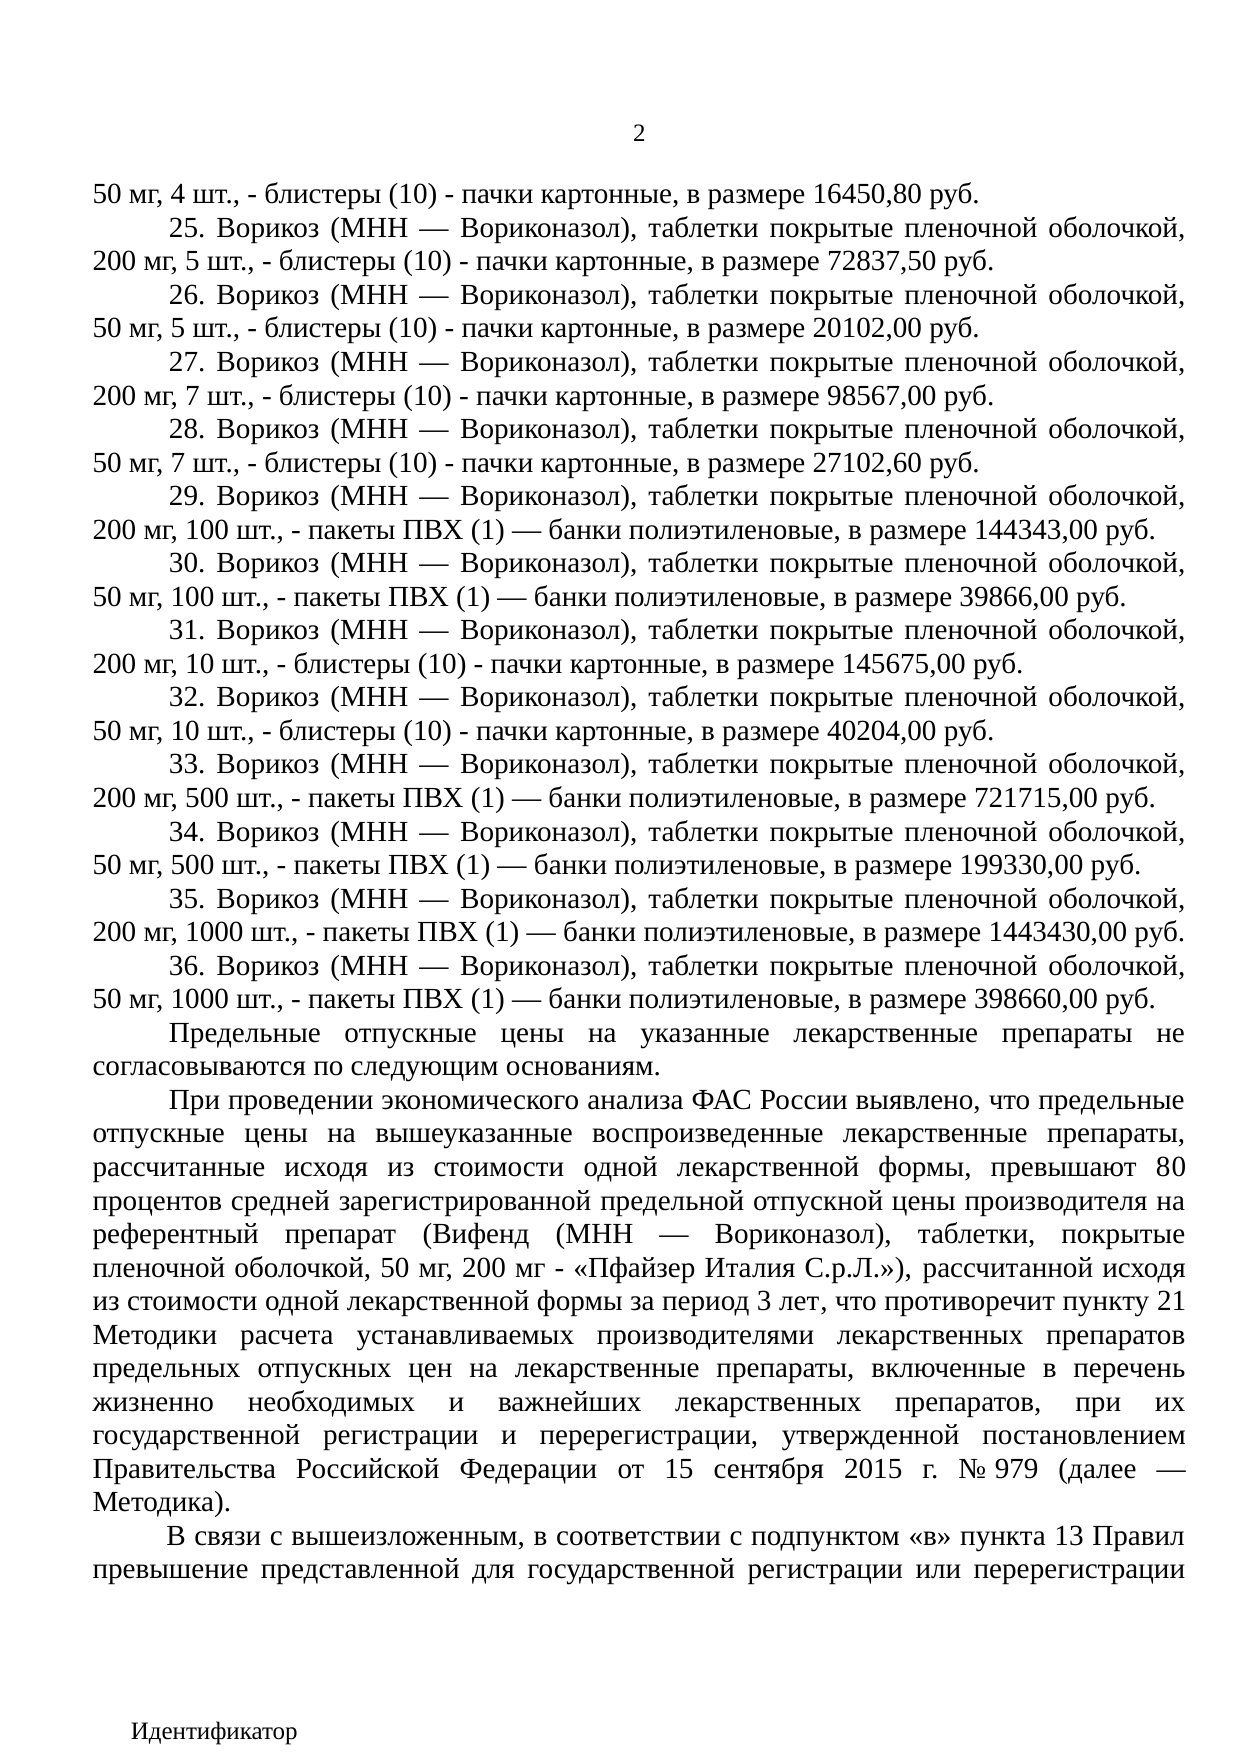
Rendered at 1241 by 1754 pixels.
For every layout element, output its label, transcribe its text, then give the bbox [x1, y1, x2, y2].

text При проведении экономического анализа ФАС России выявлено, что предельные отпускные цены на вышеуказанные воспроизведенные лекарственные препараты, рассчитанные исходя из стоимости одной лекарственной формы, превышают 80 процентов средней зарегистрированной предельной отпускной цены производителя на референтный препарат (Вифенд (МНН — Вориконазол), таблетки, покрытые пленочной оболочкой, 50 мг, 200 мг - «Пфайзер Италия С.р.Л.»), рассчитанной исходя из стоимости одной лекарственной формы за период 3 лет, что противоречит пункту 21 Методики расчета устанавливаемых производителями лекарственных препаратов предельных отпускных цен на лекарственные препараты, включенные в перечень жизненно необходимых и важнейших лекарственных препаратов, при их государственной регистрации и перерегистрации, утвержденной постановлением Правительства Российской Федерации от 15 сентября 2015 г. № 979 (далее — Методика). [92, 1082, 1186, 1518]
text 28. Ворикоз (МНН — Вориконазол), таблетки покрытые пленочной оболочкой, 50 мг, 7 шт., - блистеры (10) - пачки картонные, в размере 27102,60 руб. [92, 411, 1186, 478]
text Предельные отпускные цены на указанные лекарственные препараты не согласовываются по следующим основаниям. [92, 1015, 1186, 1082]
text 36. Ворикоз (МНН — Вориконазол), таблетки покрытые пленочной оболочкой, 50 мг, 1000 шт., - пакеты ПВХ (1) — банки полиэтиленовые, в размере 398660,00 руб. [92, 948, 1186, 1015]
text 32. Ворикоз (МНН — Вориконазол), таблетки покрытые пленочной оболочкой, 50 мг, 10 шт., - блистеры (10) - пачки картонные, в размере 40204,00 руб. [92, 679, 1186, 747]
text 33. Ворикоз (МНН — Вориконазол), таблетки покрытые пленочной оболочкой, 200 мг, 500 шт., - пакеты ПВХ (1) — банки полиэтиленовые, в размере 721715,00 руб. [92, 747, 1186, 814]
text 35. Ворикоз (МНН — Вориконазол), таблетки покрытые пленочной оболочкой, 200 мг, 1000 шт., - пакеты ПВХ (1) — банки полиэтиленовые, в размере 1443430,00 руб. [92, 881, 1186, 948]
text 31. Ворикоз (МНН — Вориконазол), таблетки покрытые пленочной оболочкой, 200 мг, 10 шт., - блистеры (10) - пачки картонные, в размере 145675,00 руб. [92, 612, 1186, 679]
text 27. Ворикоз (МНН — Вориконазол), таблетки покрытые пленочной оболочкой, 200 мг, 7 шт., - блистеры (10) - пачки картонные, в размере 98567,00 руб. [92, 344, 1186, 411]
text 34. Ворикоз (МНН — Вориконазол), таблетки покрытые пленочной оболочкой, 50 мг, 500 шт., - пакеты ПВХ (1) — банки полиэтиленовые, в размере 199330,00 руб. [92, 814, 1186, 881]
text В связи с вышеизложенным, в соответствии с подпунктом «в» пункта 13 Правил превышение представленной для государственной регистрации или перерегистрации [92, 1518, 1186, 1585]
text 25. Ворикоз (МНН — Вориконазол), таблетки покрытые пленочной оболочкой, 200 мг, 5 шт., - блистеры (10) - пачки картонные, в размере 72837,50 руб. [92, 210, 1186, 277]
text 30. Ворикоз (МНН — Вориконазол), таблетки покрытые пленочной оболочкой, 50 мг, 100 шт., - пакеты ПВХ (1) — банки полиэтиленовые, в размере 39866,00 руб. [92, 545, 1186, 612]
text 26. Ворикоз (МНН — Вориконазол), таблетки покрытые пленочной оболочкой, 50 мг, 5 шт., - блистеры (10) - пачки картонные, в размере 20102,00 руб. [92, 277, 1186, 344]
text 29. Ворикоз (МНН — Вориконазол), таблетки покрытые пленочной оболочкой, 200 мг, 100 шт., - пакеты ПВХ (1) — банки полиэтиленовые, в размере 144343,00 руб. [92, 478, 1186, 545]
text 50 мг, 4 шт., - блистеры (10) - пачки картонные, в размере 16450,80 руб. [92, 176, 1186, 210]
